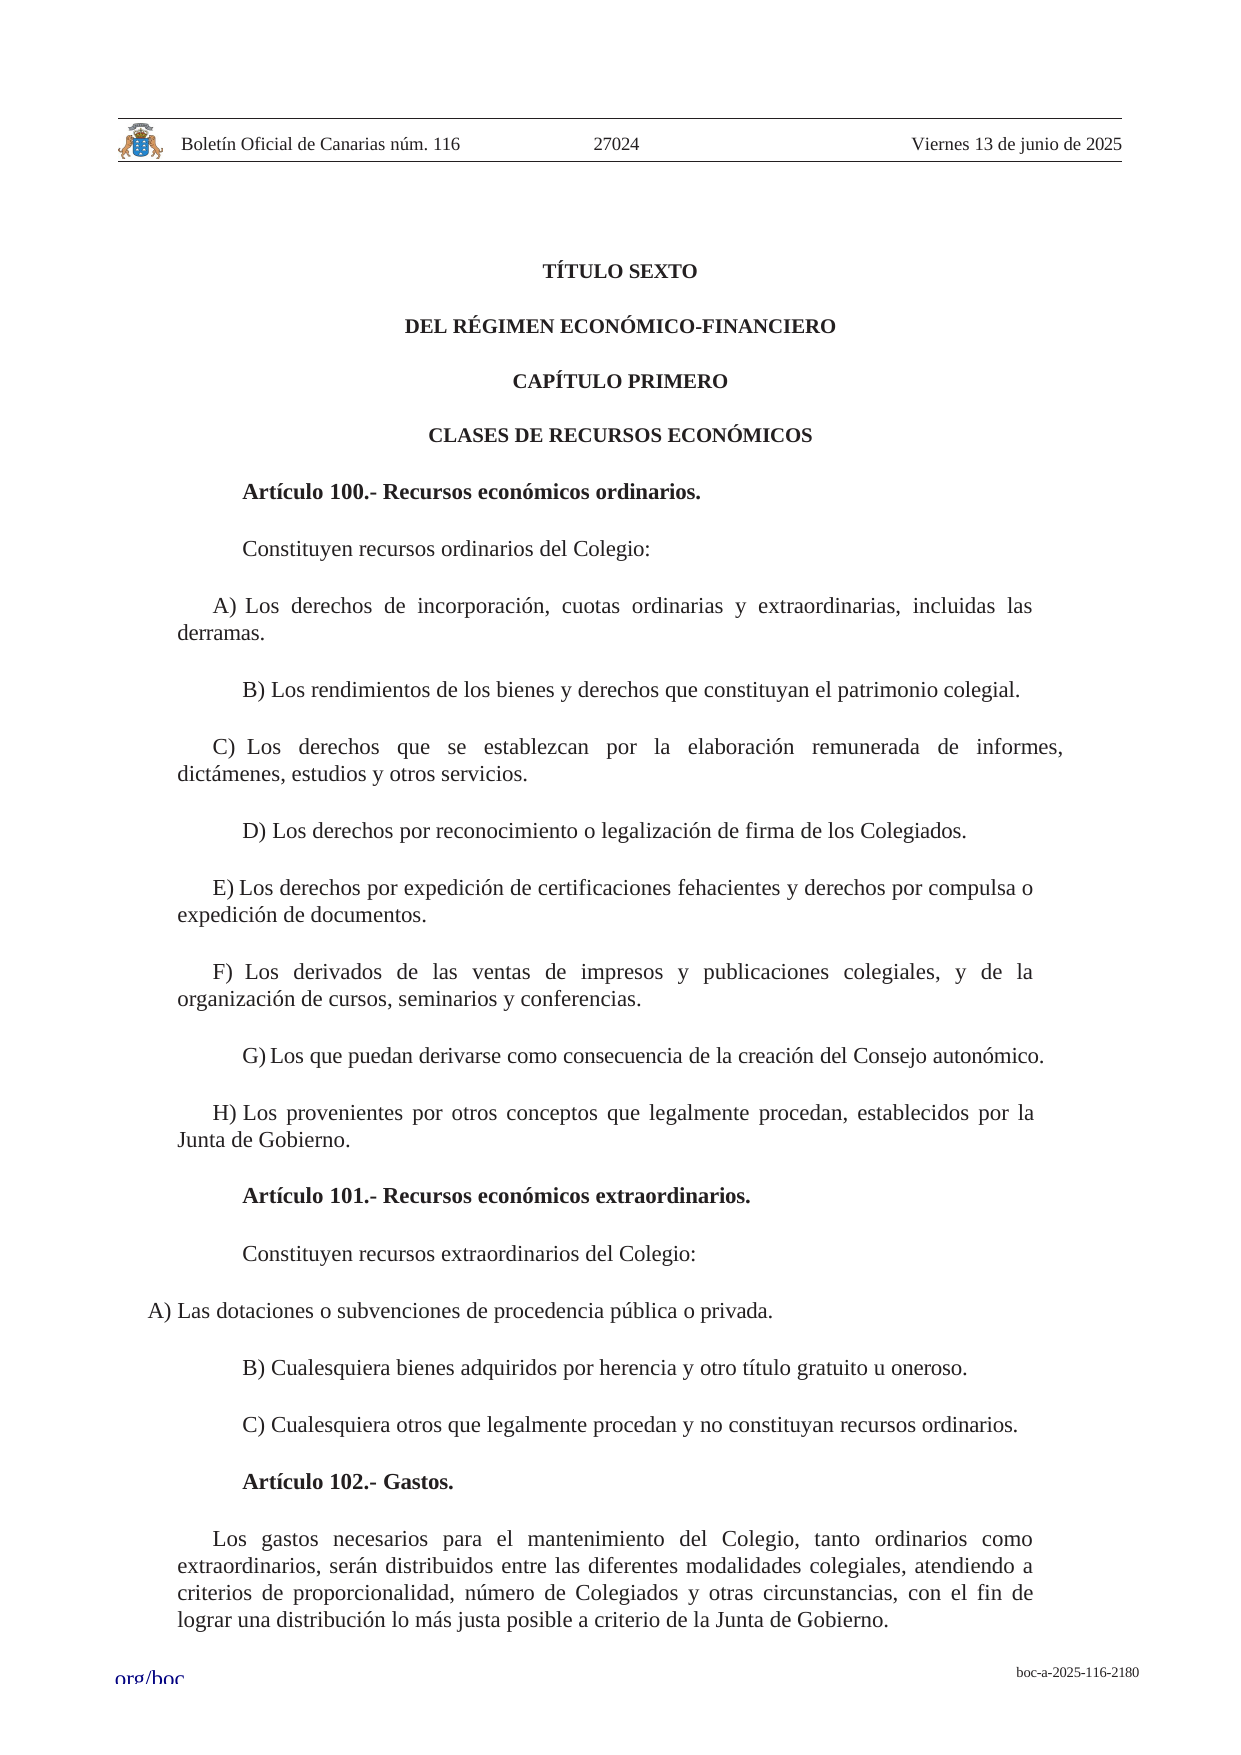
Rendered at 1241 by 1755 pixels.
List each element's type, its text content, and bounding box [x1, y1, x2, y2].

list Los derechos por expedición de certificaciones fehacientes y derechos por compulsa o expedición de documentos. [177, 874, 1034, 927]
text DEL RÉGIMEN ECONÓMICO-FINANCIERO CAPÍTULO PRIMERO [353, 314, 888, 393]
list Los derechos por reconocimiento o legalización de firma de los Colegiados. [242, 817, 1063, 843]
list Los derechos de incorporación, cuotas ordinarias y extraordinarias, incluidas las derramas. [177, 592, 1034, 646]
subtitle Artículo 101.- Recursos económicos extraordinarios. [242, 1183, 1063, 1209]
list Los que puedan derivarse como consecuencia de la creación del Consejo autonómico. [242, 1042, 1063, 1068]
text TÍTULO SEXTO [236, 259, 1004, 283]
list Cualesquiera otros que legalmente procedan y no constituyan recursos ordinarios. [242, 1411, 1063, 1437]
subtitle Artículo 102.- Gastos. [242, 1468, 1063, 1494]
subtitle Artículo 100.- Recursos económicos ordinarios. [242, 478, 1063, 504]
list Los derechos que se establezcan por la elaboración remunerada de informes, dictámenes, estudios y otros servicios. [177, 733, 1063, 786]
list Las dotaciones o subvenciones de procedencia pública o privada. [147, 1297, 1063, 1323]
text Constituyen recursos ordinarios del Colegio: [242, 535, 1063, 561]
text CLASES DE RECURSOS ECONÓMICOS [236, 423, 1004, 447]
list Cualesquiera bienes adquiridos por herencia y otro título gratuito u oneroso. [242, 1354, 1063, 1380]
text Constituyen recursos extraordinarios del Colegio: [242, 1239, 1063, 1266]
list Los derivados de las ventas de impresos y publicaciones colegiales, y de la organización de cursos, seminarios y conferencias. [177, 958, 1034, 1011]
list Los rendimientos de los bienes y derechos que constituyan el patrimonio colegial. [242, 676, 1063, 702]
list Los provenientes por otros conceptos que legalmente procedan, establecidos por la Junta de Gobierno. [177, 1099, 1034, 1152]
text Los gastos necesarios para el mantenimiento del Colegio, tanto ordinarios como extraordinarios, serán distribuidos entre las diferentes modalidades colegiales, atendiendo a criterios de proporcionalidad, número de Colegiados y otras circunstancias, con el fin de lograr una distribución lo más justa posible a criterio de la Junta de Gobierno. [177, 1525, 1034, 1632]
